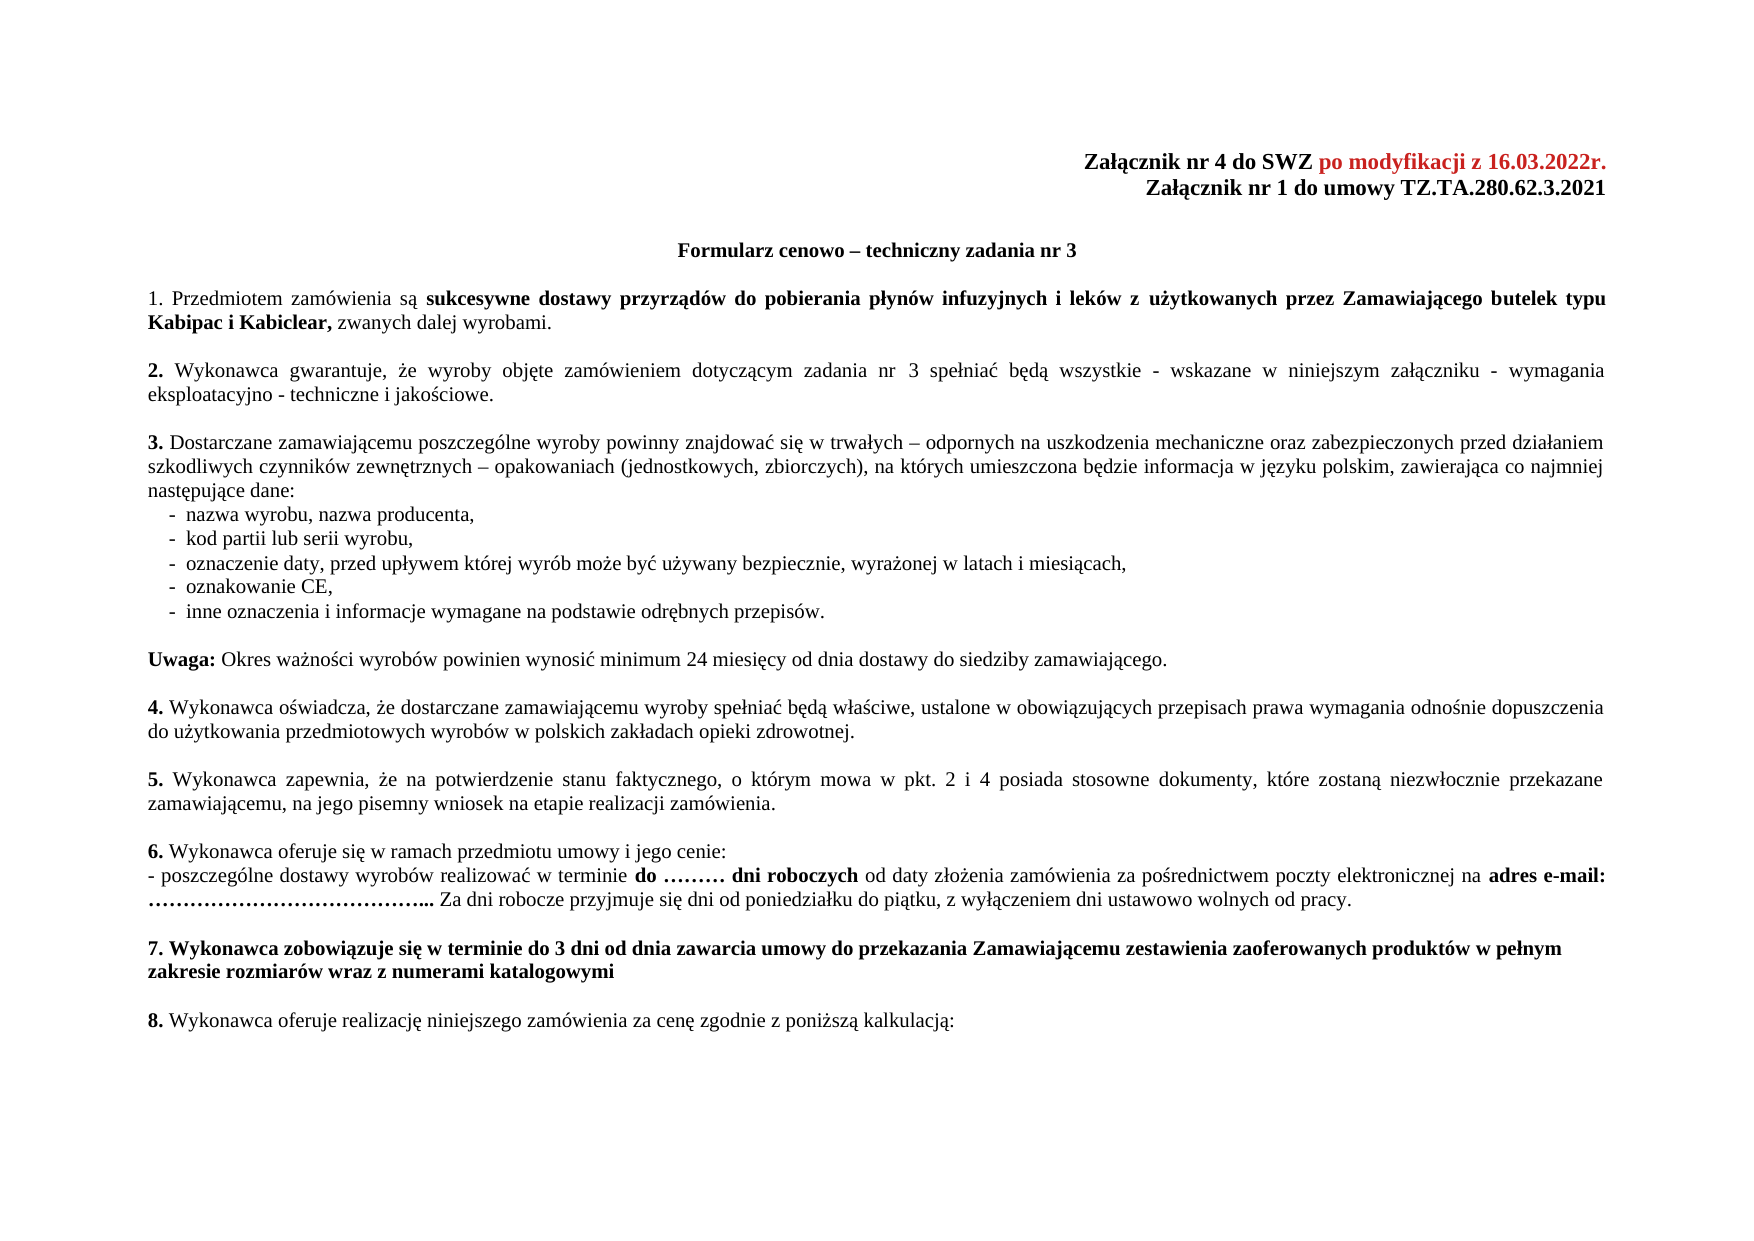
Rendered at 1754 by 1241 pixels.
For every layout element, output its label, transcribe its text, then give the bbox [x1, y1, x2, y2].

subtitle Formularz cenowo – techniczny zadania nr 3 [148, 238, 1606, 262]
text - kod partii lub serii wyrobu, [148, 526, 1606, 550]
text Załącznik nr 4 do SWZ po modyfikacji z 16.03.2022r. [148, 148, 1606, 174]
text 4. Wykonawca oświadcza, że dostarczane zamawiającemu wyroby spełniać będą właściwe, ustalone w obowiązujących przepisach prawa wymagania odnośnie dopuszczenia do użytkowania przedmiotowych wyrobów w polskich zakładach opieki zdrowotnej. [148, 695, 1606, 743]
text 6. Wykonawca oferuje się w ramach przedmiotu umowy i jego cenie: [148, 839, 1606, 863]
text 1. Przedmiotem zamówienia są sukcesywne dostawy przyrządów do pobierania płynów infuzyjnych i leków z użytkowanych przez Zamawiającego butelek typu Kabipac i Kabiclear, zwanych dalej wyrobami. [148, 286, 1606, 334]
text - inne oznaczenia i informacje wymagane na podstawie odrębnych przepisów. [148, 598, 1606, 623]
text - poszczególne dostawy wyrobów realizować w terminie do ……… dni roboczych od daty złożenia zamówienia za pośrednictwem poczty elektronicznej na adres e-mail: …………………………………... Za dni robocze przyjmuje się dni od poniedziałku do piątku, z wyłączeniem dni ustawowo wolnych od pracy. [148, 863, 1606, 911]
text 5. Wykonawca zapewnia, że na potwierdzenie stanu faktycznego, o którym mowa w pkt. 2 i 4 posiada stosowne dokumenty, które zostaną niezwłocznie przekazane zamawiającemu, na jego pisemny wniosek na etapie realizacji zamówienia. [148, 767, 1606, 815]
text 3. Dostarczane zamawiającemu poszczególne wyroby powinny znajdować się w trwałych – odpornych na uszkodzenia mechaniczne oraz zabezpieczonych przed działaniem szkodliwych czynników zewnętrznych – opakowaniach (jednostkowych, zbiorczych), na których umieszczona będzie informacja w języku polskim, zawierająca co najmniej następujące dane: [148, 430, 1606, 502]
text Załącznik nr 1 do umowy TZ.TA.280.62.3.2021 [149, 174, 1606, 200]
text - nazwa wyrobu, nazwa producenta, [148, 502, 1606, 526]
text Uwaga: Okres ważności wyrobów powinien wynosić minimum 24 miesięcy od dnia dostawy do siedziby zamawiającego. [148, 647, 1606, 671]
text - oznakowanie CE, [148, 574, 1606, 598]
text 2. Wykonawca gwarantuje, że wyroby objęte zamówieniem dotyczącym zadania nr 3 spełniać będą wszystkie - wskazane w niniejszym załączniku - wymagania eksploatacyjno - techniczne i jakościowe. [148, 358, 1606, 406]
text 8. Wykonawca oferuje realizację niniejszego zamówienia za cenę zgodnie z poniższą kalkulacją: [148, 1008, 1606, 1032]
text - oznaczenie daty, przed upływem której wyrób może być używany bezpiecznie, wyrażonej w latach i miesiącach, [148, 550, 1606, 574]
text 7. Wykonawca zobowiązuje się w terminie do 3 dni od dnia zawarcia umowy do przekazania Zamawiającemu zestawienia zaoferowanych produktów w pełnym zakresie rozmiarów wraz z numerami katalogowymi [148, 935, 1606, 983]
